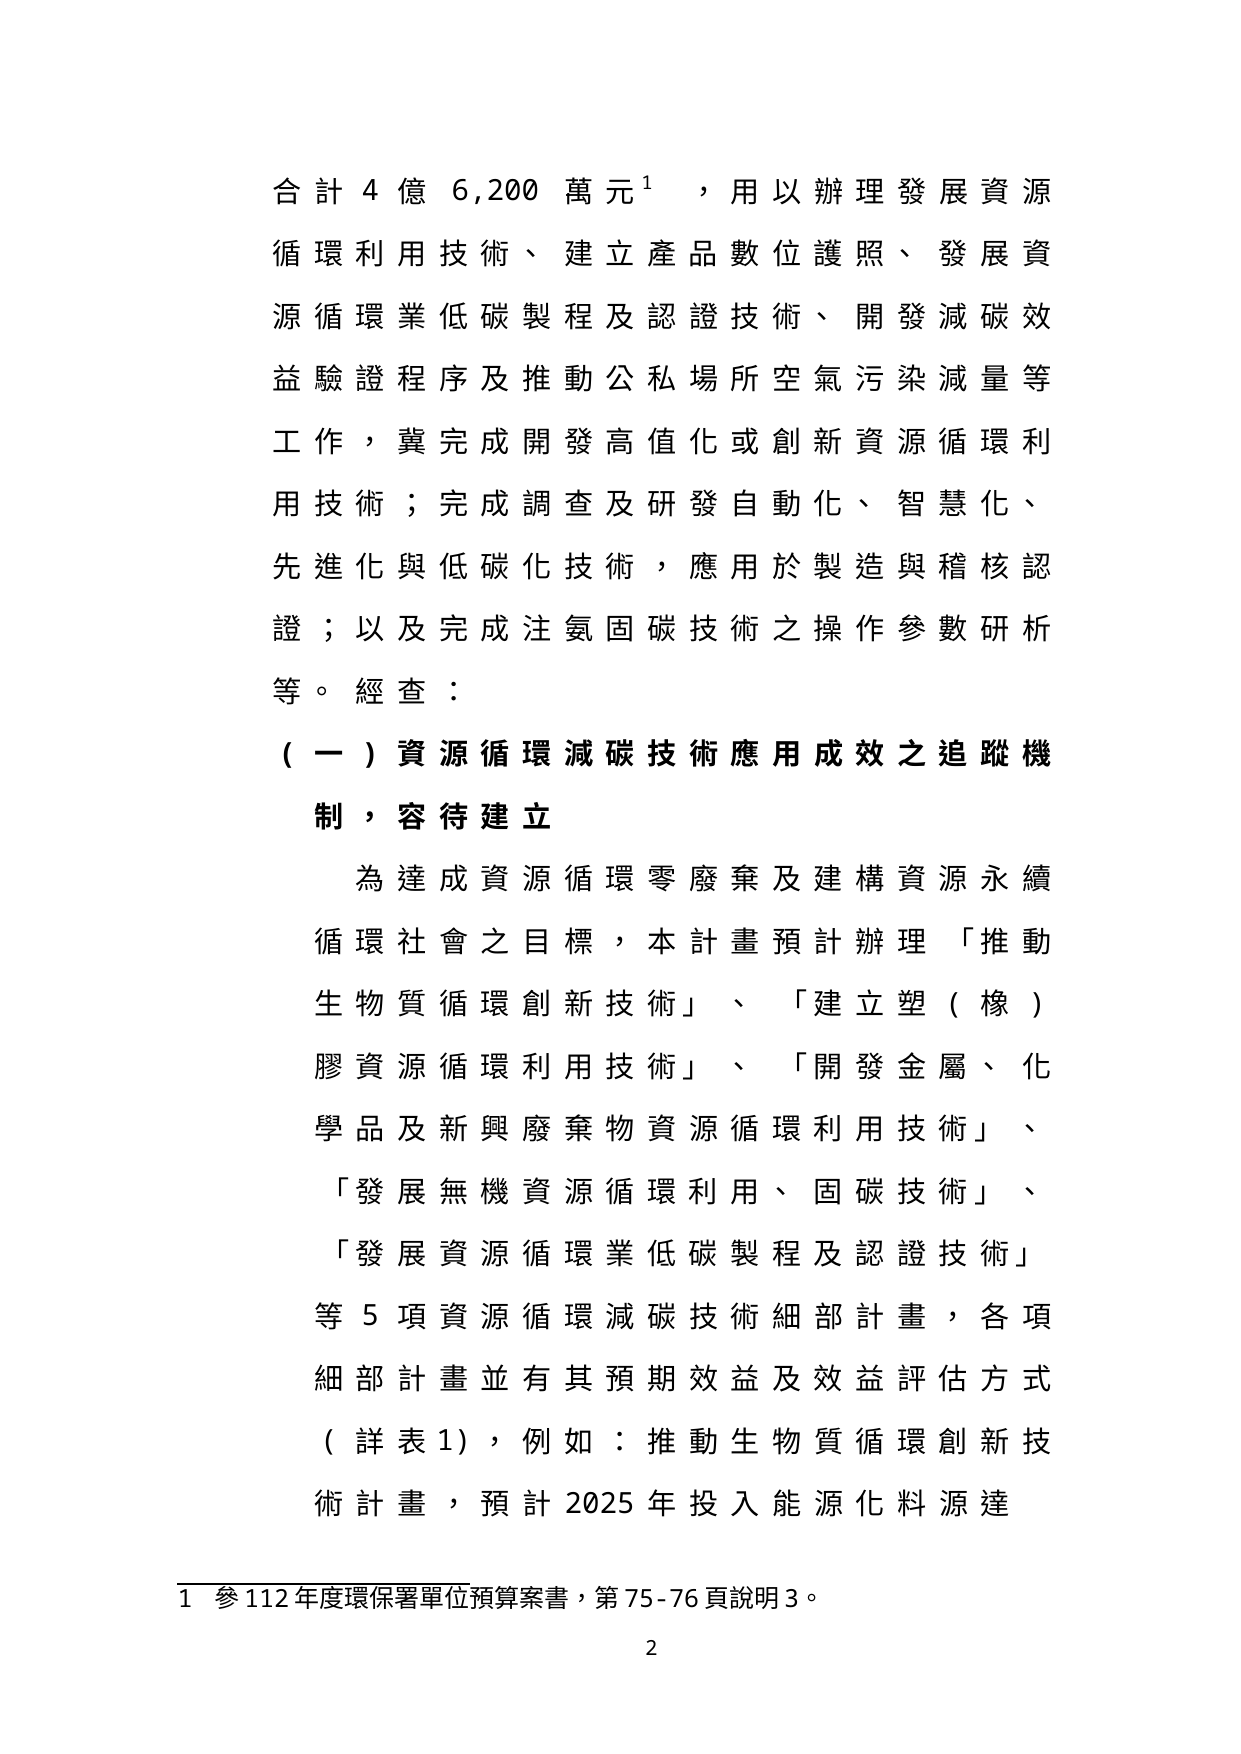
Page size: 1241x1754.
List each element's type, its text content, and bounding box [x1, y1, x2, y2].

text 環保署112年度預算案「科技發展-02淨零排放科技」分支計畫新增編列「淨零排放-資源循環減碳技術計畫(112至115年，總經費需求47.81億元，以下稱本計畫)」之「業務費」4億2,876萬6千元(全數為委辦費)及「設備及投資」3,323萬4千元，合計4億6,200萬元，用以辦理發展資源循環利用技術、建立產品數位護照、發展資源循環業低碳製程及認證技術、開發減碳效益驗證程序及推動公私場所空氣污染減量等工作，冀完成開發高值化或創新資源循環利用技術；完成調查及研發自動化、智慧化、先進化與低碳化技術，應用於製造與稽核認證；以及完成注氨固碳技術之操作參數研析等。經查： [242, 148, 1058, 710]
text 為達成資源循環零廢棄及建構資源永續循環社會之目標，本計畫預計辦理「推動生物質循環創新技術」、「建立塑(橡)膠資源循環利用技術」、「開發金屬、化學品及新興廢棄物資源循環利用技術」、「發展無機資源循環利用、固碳技術」、「發展資源循環業低碳製程及認證技術」等5項資源循環減碳技術細部計畫，各項細部計畫並有其預期效益及效益評估方式(詳表1)，例如：推動生物質循環創新技術計畫，預計2025年投入能源化料源達 [271, 835, 1058, 1523]
text 參112年度環保署單位預算案書，第75-76頁說明3。 [177, 1584, 1063, 1613]
text (一)資源循環減碳技術應用成效之追蹤機制，容待建立 [242, 710, 1058, 835]
